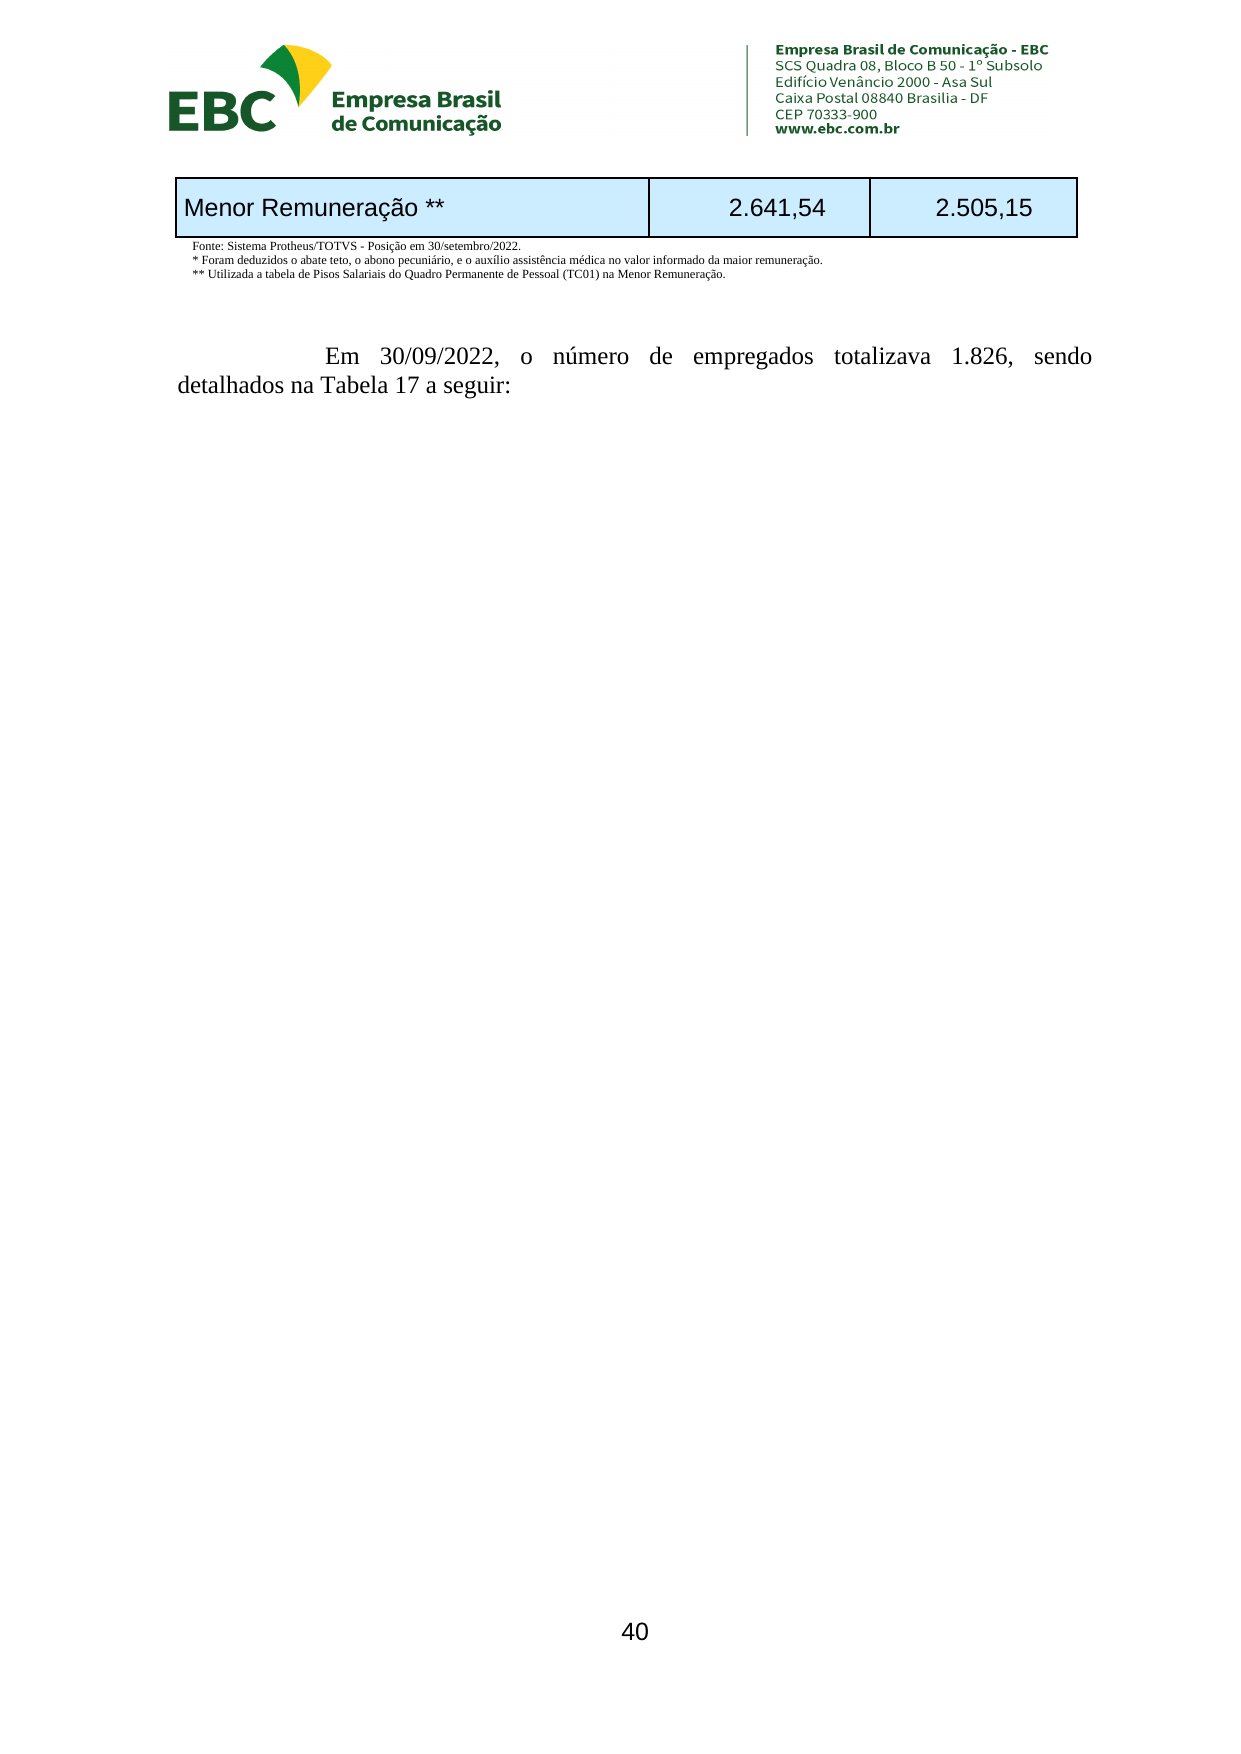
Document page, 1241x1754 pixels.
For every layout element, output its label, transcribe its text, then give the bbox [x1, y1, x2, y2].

text ** Utilizada a tabela de Pisos Salariais do Quadro Permanente de Pessoal (TC01) na Menor Remuneração. [192, 267, 1093, 281]
table_cell 2.505,15 [871, 179, 1076, 236]
text Em 30/09/2022, o número de empregados totalizava 1.826, sendo detalhados na Tabela 17 a seguir: [177, 341, 1093, 399]
text Fonte: Sistema Protheus/TOTVS - Posição em 30/setembro/2022. [177, 238, 1093, 253]
table_cell 2.641,54 [650, 179, 869, 236]
text * Foram deduzidos o abate teto, o abono pecuniário, e o auxílio assistência médica no valor informado da maior remuneração. [192, 253, 1093, 267]
table_cell Menor Remuneração ** [177, 179, 648, 236]
